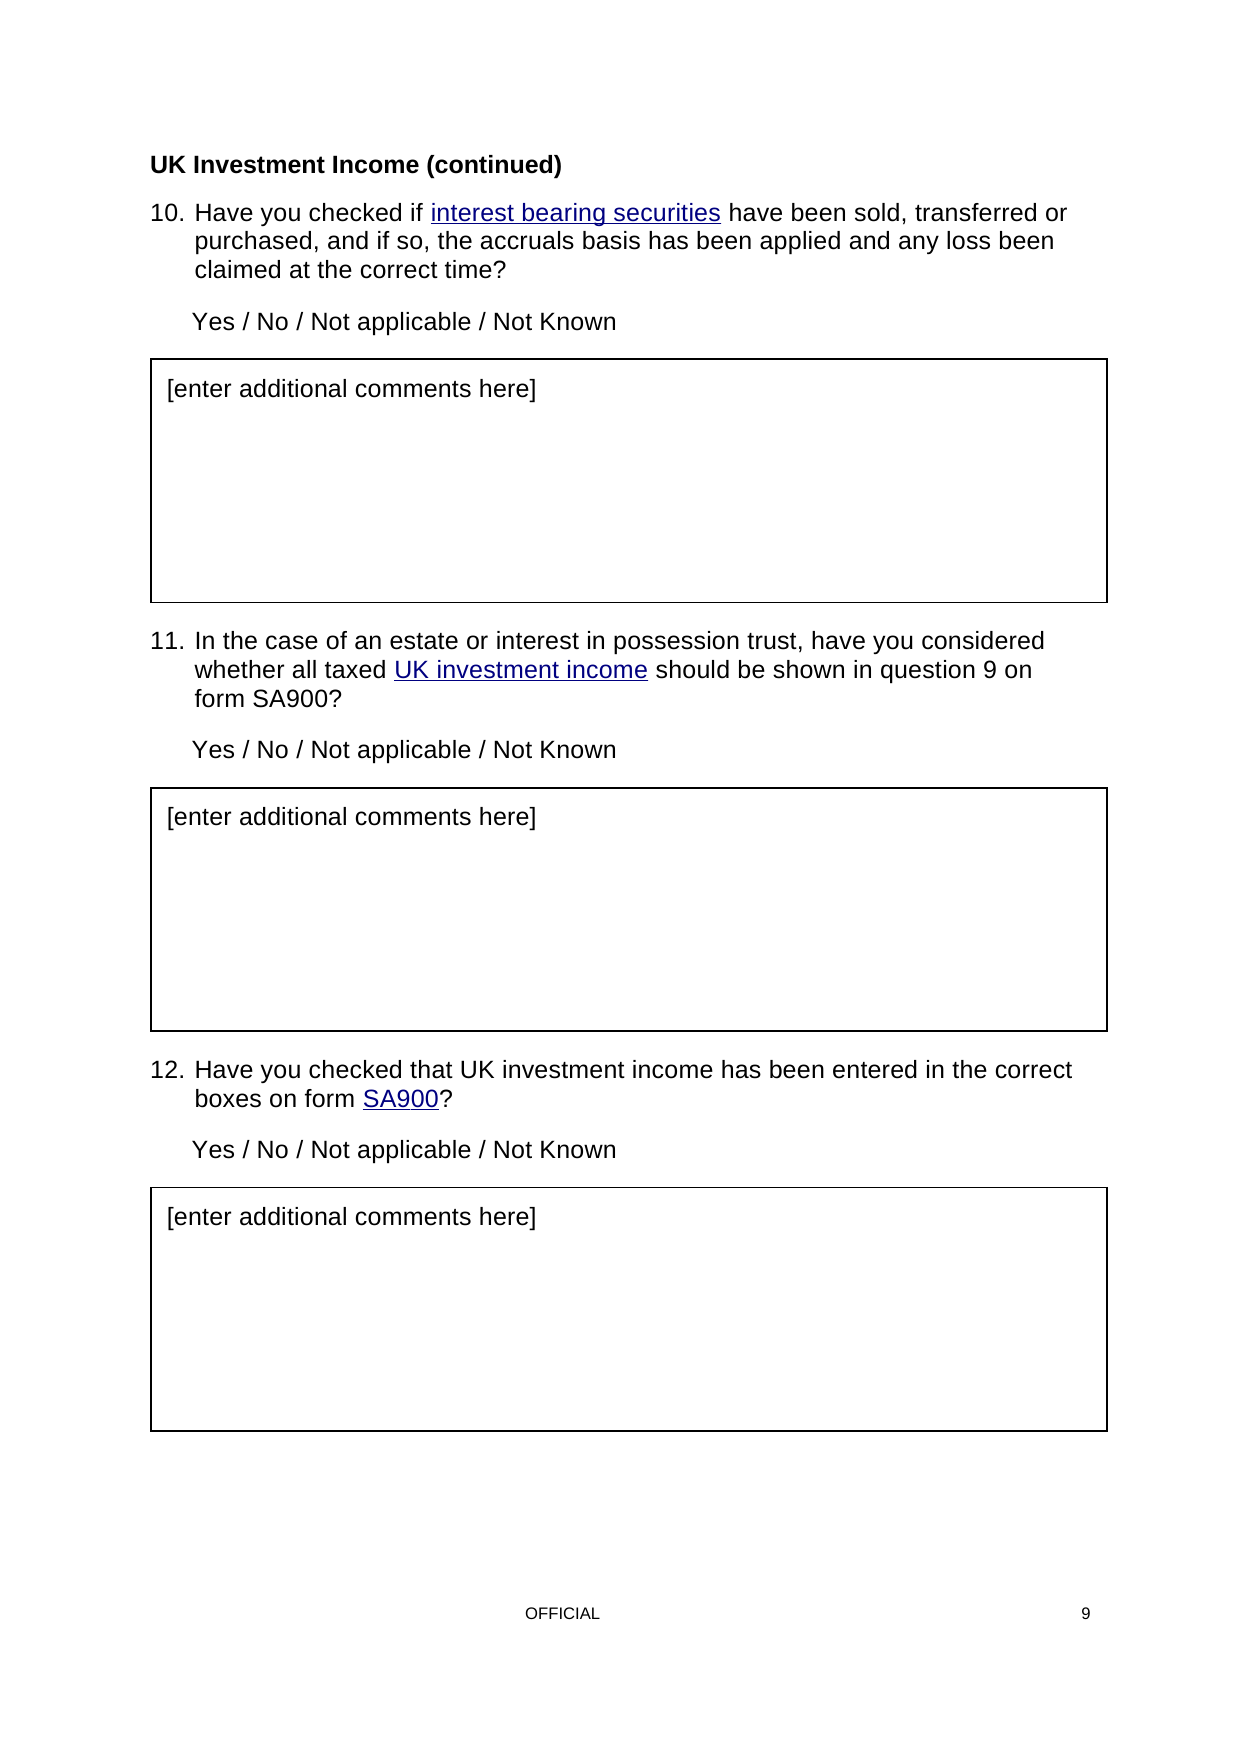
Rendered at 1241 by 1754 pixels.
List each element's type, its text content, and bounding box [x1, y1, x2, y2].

text [enter additional comments here] [167, 802, 1087, 831]
subtitle Yes / No / Not applicable / Not Known [191, 307, 1090, 335]
subtitle In the case of an estate or interest in possession trust, have you considered whether all taxed UK investment income should be shown in question 9 on form SA900? [150, 626, 1090, 712]
subtitle Have you checked if interest bearing securities have been sold, transferred or purchased, and if so, the accruals basis has been applied and any loss been claimed at the correct time? [150, 197, 1090, 284]
subtitle UK Investment Income (continued) [150, 150, 1090, 179]
subtitle Yes / No / Not applicable / Not Known [191, 735, 1090, 764]
subtitle Yes / No / Not applicable / Not Known [191, 1135, 1090, 1164]
subtitle Have you checked that UK investment income has been entered in the correct boxes on form SA900? [150, 1055, 1090, 1112]
text [enter additional comments here] [167, 374, 1087, 402]
text [enter additional comments here] [167, 1202, 1087, 1231]
